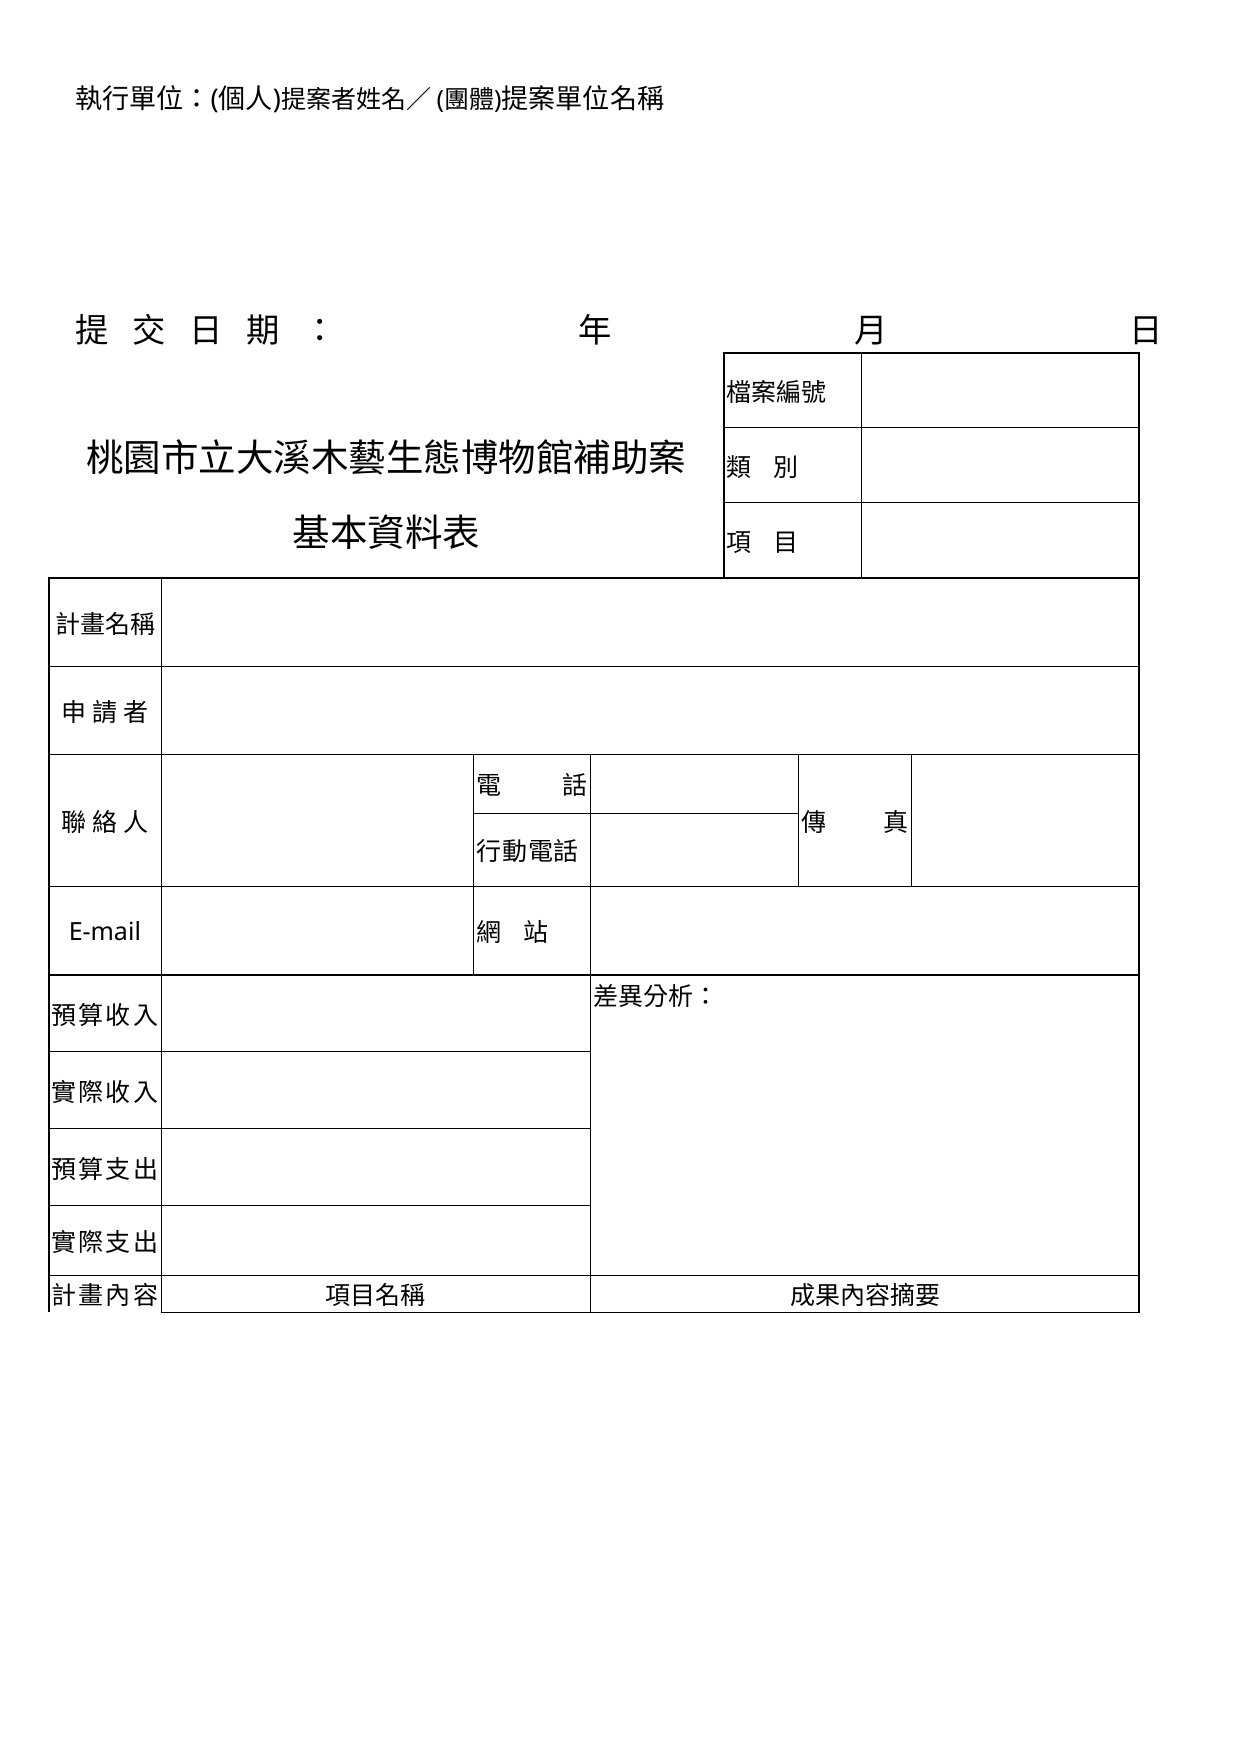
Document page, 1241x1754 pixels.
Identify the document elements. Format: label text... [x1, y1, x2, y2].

table_cell [162, 887, 473, 974]
table_cell [162, 1206, 590, 1274]
table_cell 計畫內容 [50, 1276, 161, 1312]
table_header [862, 354, 1138, 427]
table_cell [162, 976, 590, 1051]
table_cell 傳真 [799, 755, 911, 886]
table_cell 桃園市立大溪木藝生態博物館補助案 [49, 427, 723, 502]
table_cell 行動電話 [474, 814, 590, 886]
table_cell [591, 755, 798, 813]
table_cell 類 別 [725, 428, 861, 502]
table_cell 聯 絡 人 [50, 755, 161, 886]
table_cell 預算支出 [50, 1129, 161, 1204]
table_cell 實際支出 [50, 1206, 161, 1274]
text 提交日期： 年 月 日 [75, 304, 1165, 352]
table_cell E-mail [50, 887, 161, 974]
table_cell [591, 887, 1138, 974]
table_cell [162, 667, 1138, 754]
table_cell 項 目 [725, 503, 861, 577]
table_cell 基本資料表 [49, 502, 723, 577]
table_cell 網 站 [474, 887, 590, 974]
table_header [49, 352, 723, 427]
table_cell 項目名稱 [162, 1276, 590, 1312]
table_header 檔案編號 [725, 354, 861, 427]
table_cell 預算收入 [50, 976, 161, 1051]
table_cell 成果內容摘要 [591, 1276, 1138, 1312]
table_cell [912, 755, 1138, 886]
table_cell [862, 503, 1138, 577]
table_cell [162, 1052, 590, 1128]
table_cell [162, 1129, 590, 1204]
table_cell [162, 755, 473, 886]
table_cell 申 請 者 [50, 667, 161, 754]
table_cell [162, 579, 1138, 666]
text 執行單位：(個人)提案者姓名／ (團體)提案單位名稱 [75, 75, 1165, 117]
table_cell 計畫名稱 [50, 579, 161, 666]
table_cell [862, 428, 1138, 502]
table_cell 電話 [474, 755, 590, 813]
table_cell 差異分析： [591, 976, 1138, 1274]
table_cell [591, 814, 798, 886]
table_cell 實際收入 [50, 1052, 161, 1128]
